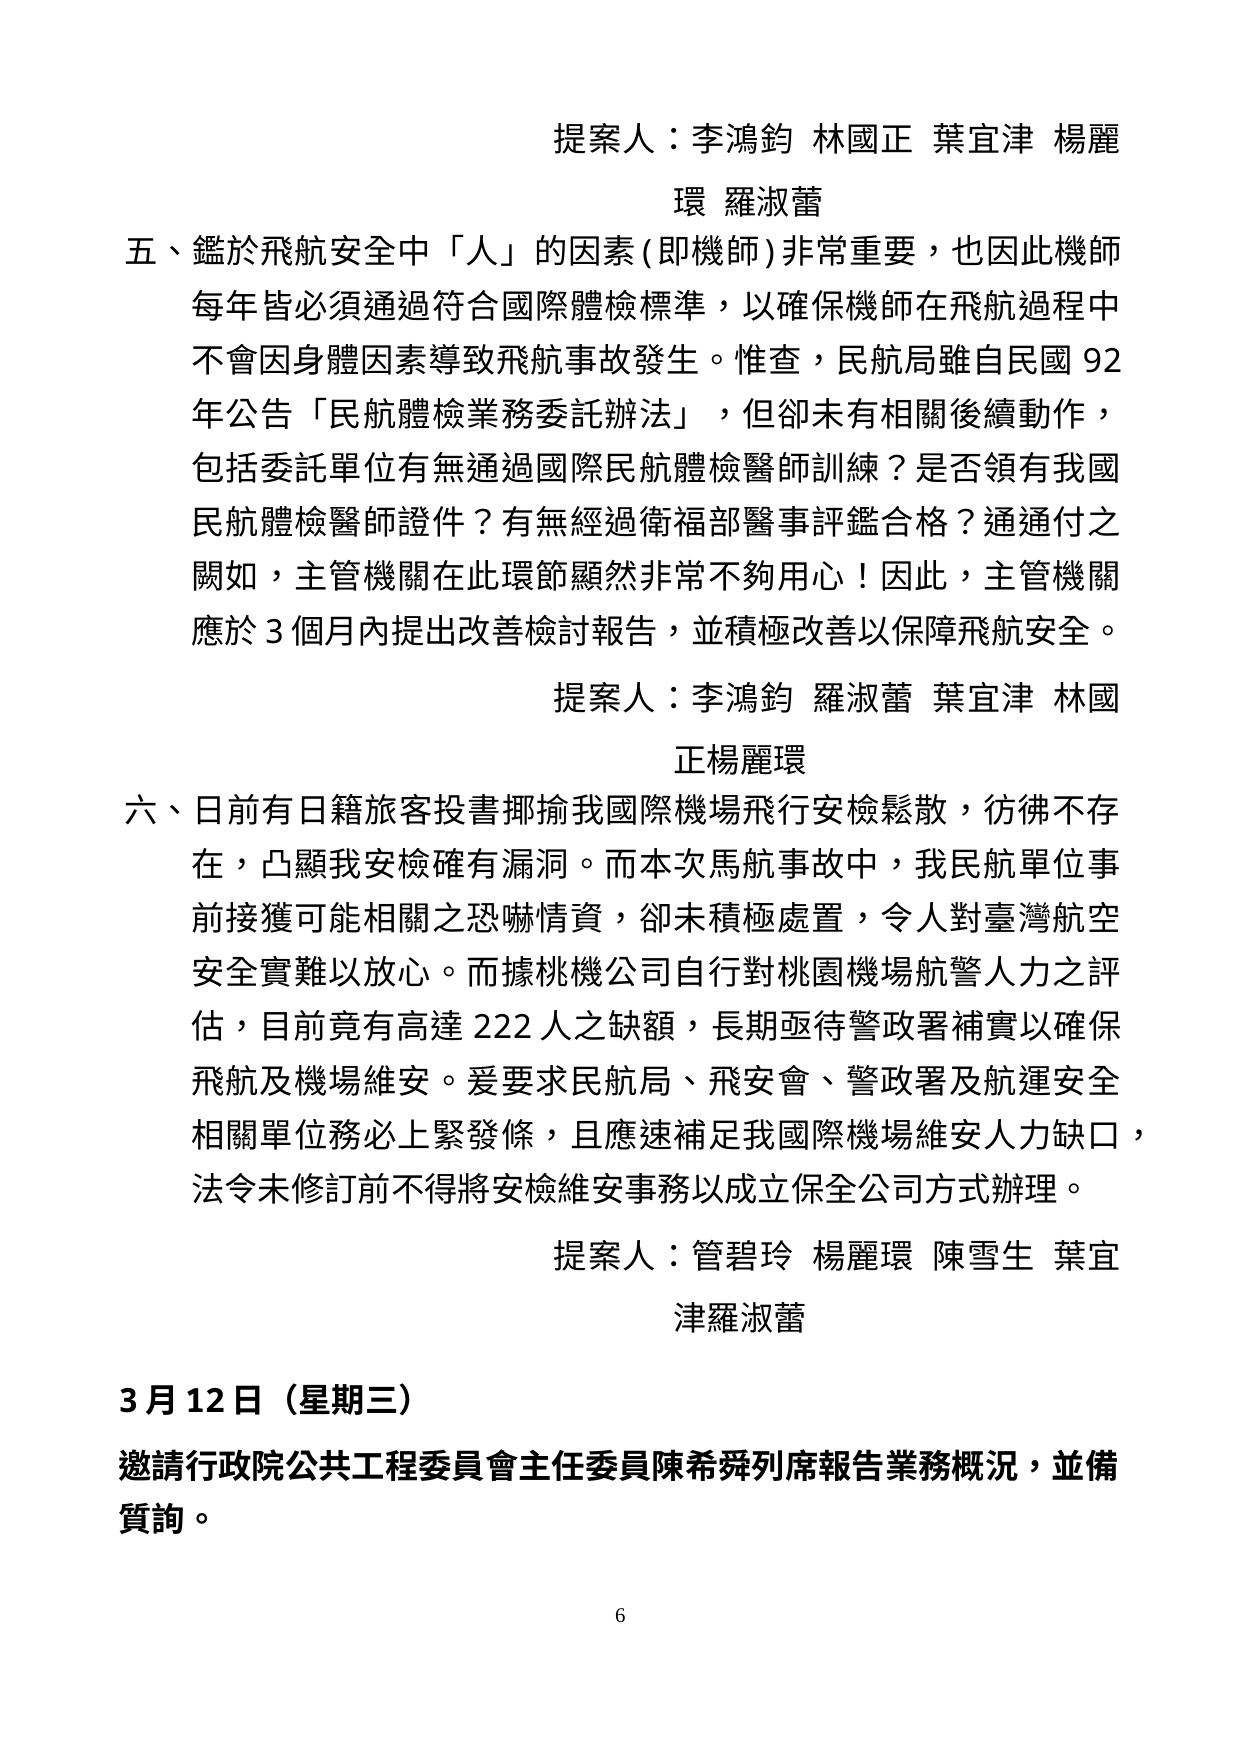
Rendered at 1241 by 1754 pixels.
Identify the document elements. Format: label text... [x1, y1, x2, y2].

text 邀請行政院公共工程委員會主任委員陳希舜列席報告業務概況，並備質詢。 [118, 1437, 1122, 1541]
text 提案人：李鴻鈞 羅淑蕾 葉宜津 林國正楊麗環 [554, 654, 1122, 779]
text 提案人：李鴻鈞 林國正 葉宜津 楊麗環 羅淑蕾 [554, 96, 1122, 221]
text 五、鑑於飛航安全中「人」的因素(即機師)非常重要，也因此機師每年皆必須通過符合國際體檢標準，以確保機師在飛航過程中不會因身體因素導致飛航事故發生。惟查，民航局雖自民國92年公告「民航體檢業務委託辦法」，但卻未有相關後續動作，包括委託單位有無通過國際民航體檢醫師訓練？是否領有我國民航體檢醫師證件？有無經過衛福部醫事評鑑合格？通通付之闕如，主管機關在此環節顯然非常不夠用心！因此，主管機關應於3個月內提出改善檢討報告，並積極改善以保障飛航安全。 [124, 221, 1122, 654]
text 3月12日（星期三） [118, 1356, 1122, 1418]
text 提案人：管碧玲 楊麗環 陳雪生 葉宜津羅淑蕾 [554, 1212, 1122, 1337]
text 六、日前有日籍旅客投書揶揄我國際機場飛行安檢鬆散，彷彿不存在，凸顯我安檢確有漏洞。而本次馬航事故中，我民航單位事前接獲可能相關之恐嚇情資，卻未積極處置，令人對臺灣航空安全實難以放心。而據桃機公司自行對桃園機場航警人力之評估，目前竟有高達222人之缺額，長期亟待警政署補實以確保飛航及機場維安。爰要求民航局、飛安會、警政署及航運安全相關單位務必上緊發條，且應速補足我國際機場維安人力缺口，法令未修訂前不得將安檢維安事務以成立保全公司方式辦理。 [124, 779, 1122, 1212]
